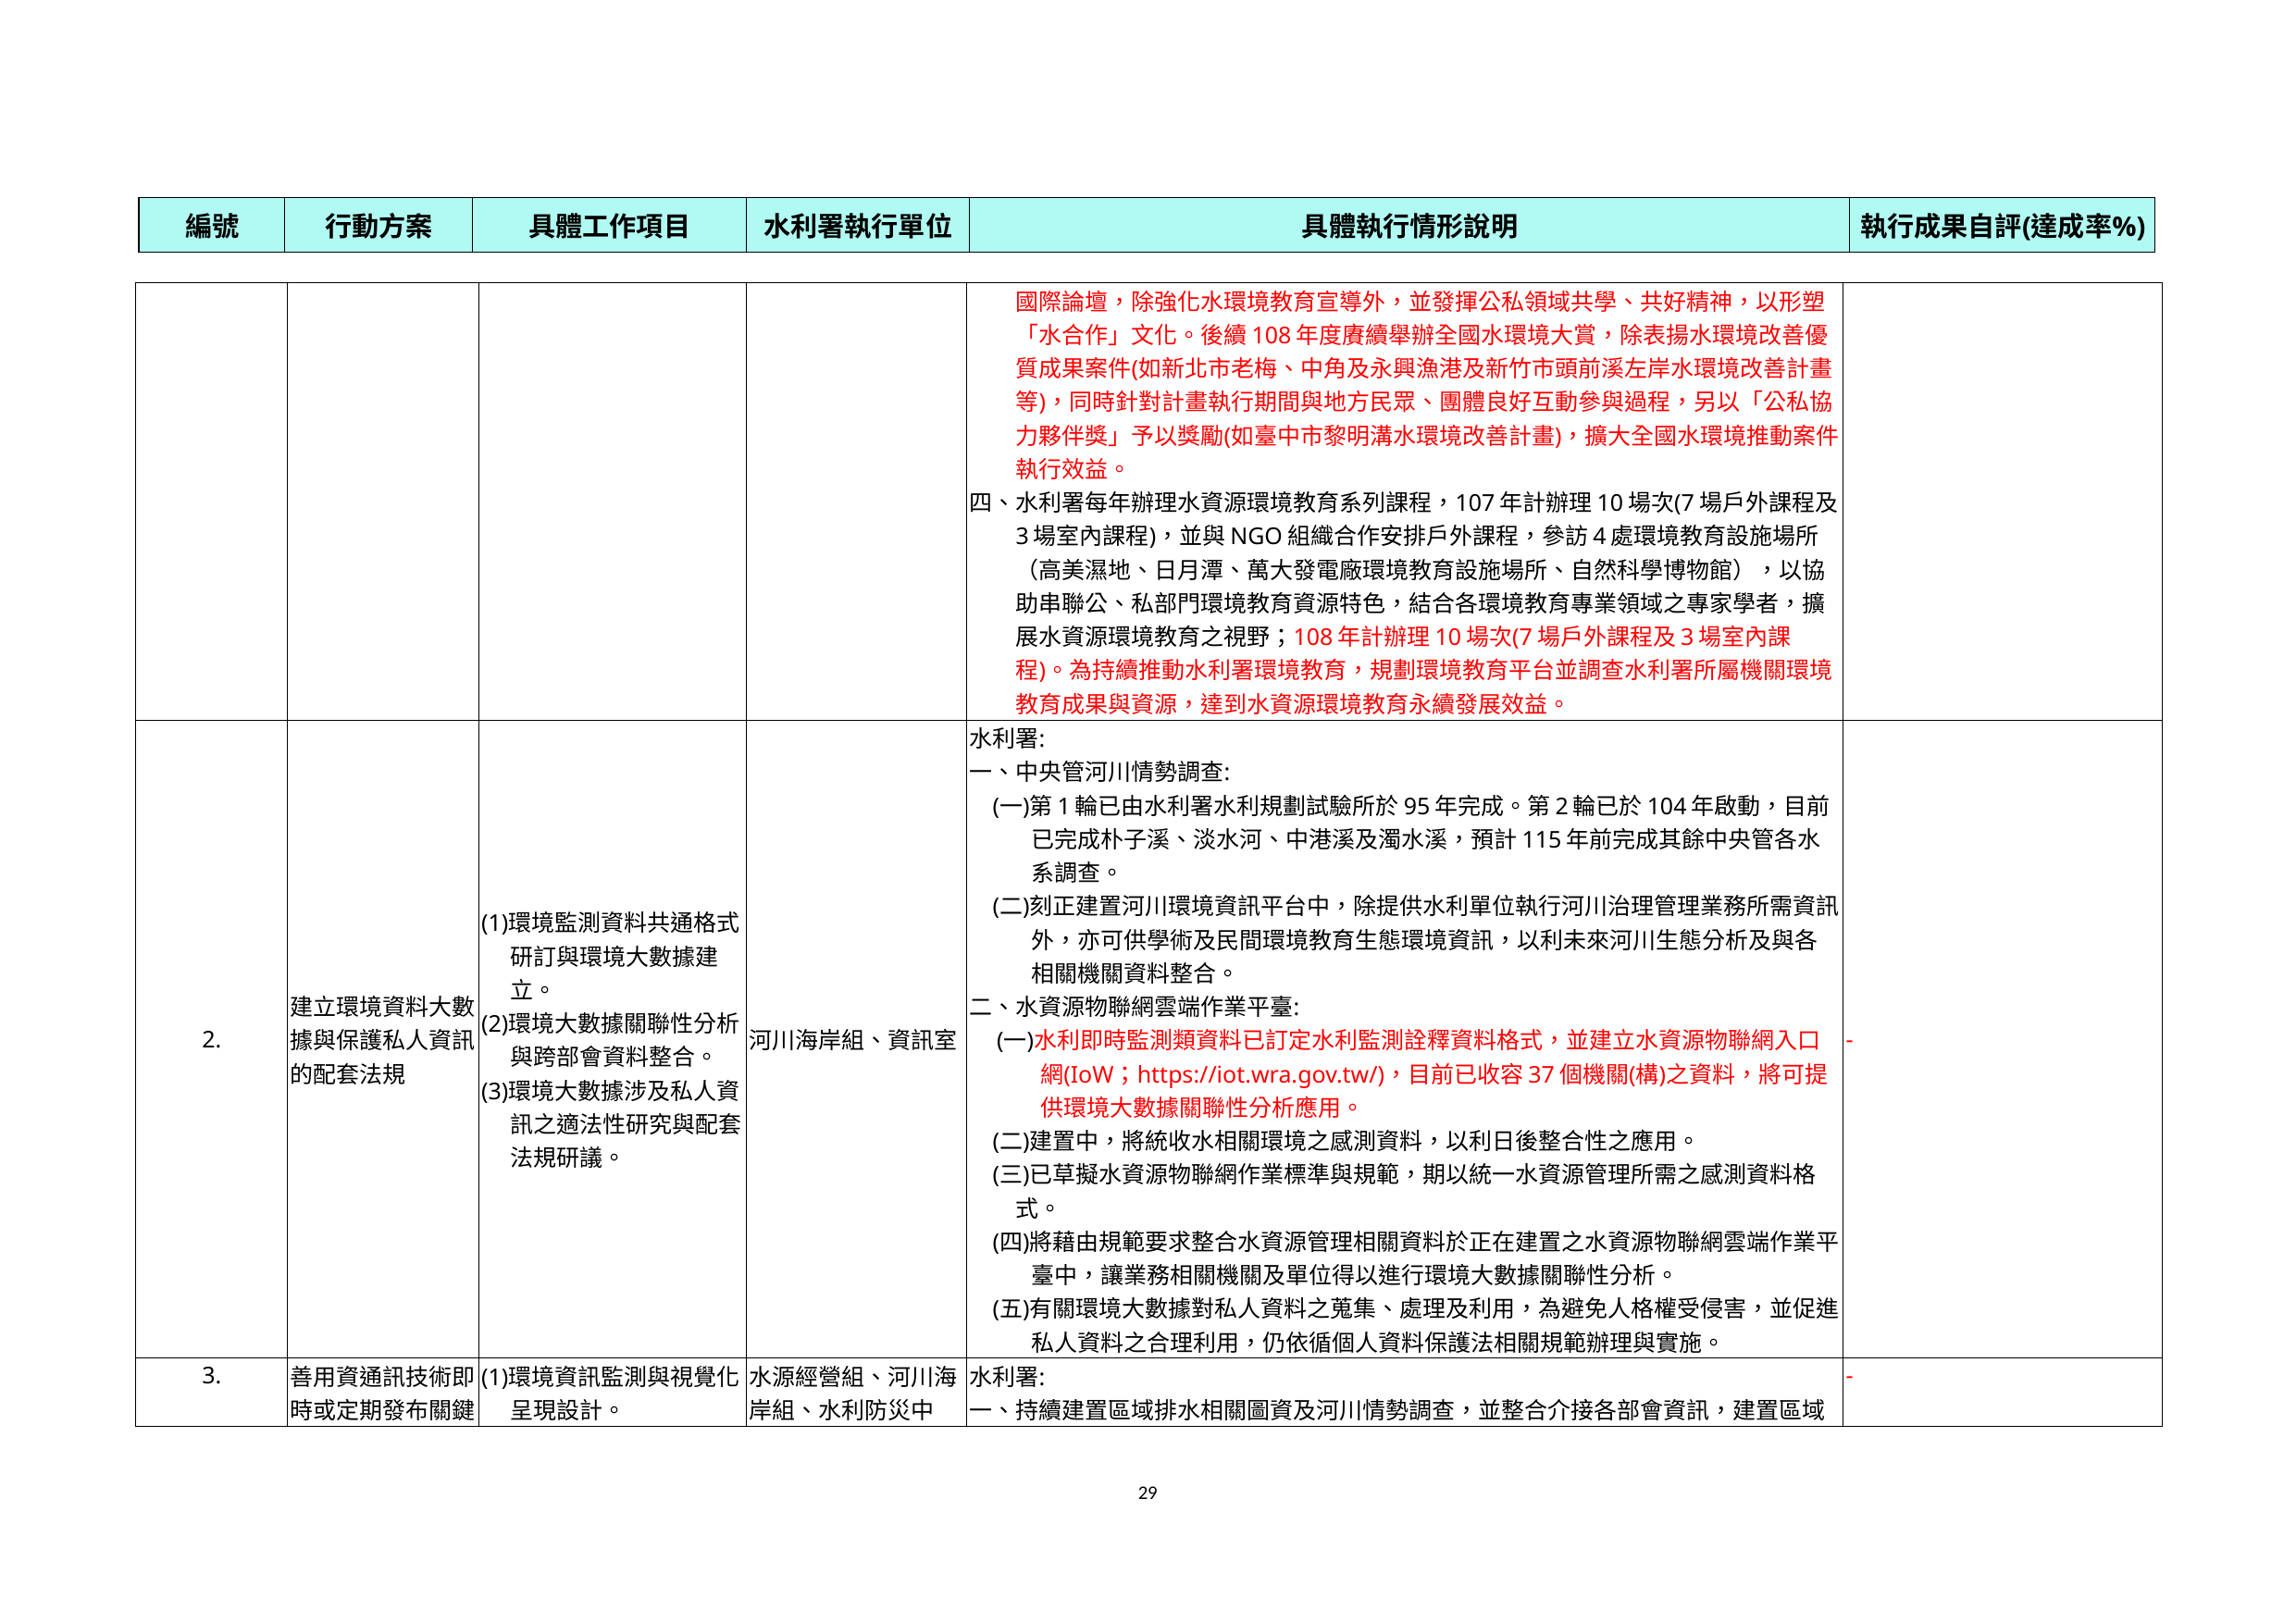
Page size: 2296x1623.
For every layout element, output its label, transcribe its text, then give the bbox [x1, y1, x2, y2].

table_cell 河川海岸組、資訊室 [747, 721, 966, 1357]
table_cell 善用資通訊技術即時或定期發布關鍵 [288, 1358, 478, 1426]
table_cell 2. [136, 721, 287, 1357]
table_cell 水利署: 一、中央管河川情勢調查: (一)第1輪已由水利署水利規劃試驗所於95年完成。第2輪已於104年啟動，目前已完成朴子溪、淡水河、中港溪及濁水溪，預計115年前完成其餘中央管各水系調查。 (二)刻正建置河川環境資訊平台中，除提供水利單位執行河川治理管理業務所需資訊外，亦可供學術及民間環境教育生態環境資訊，以利未來河川生態分析及與各相關機關資料整合。 二、水資源物聯網雲端作業平臺: (一)水利即時監測類資料已訂定水利監測詮釋資料格式，並建立水資源物聯網入口網(IoW；https://iot.wra.gov.tw/)，目前已收容37個機關(構)之資料，將可提供環境大數據關聯性分析應用。 (二)建置中，將統收水相關環境之感測資料，以利日後整合性之應用。 (三)已草擬水資源物聯網作業標準與規範，期以統一水資源管理所需之感測資料格式。 (四)將藉由規範要求整合水資源管理相關資料於正在建置之水資源物聯網雲端作業平臺中，讓業務相關機關及單位得以進行環境大數據關聯性分析。 (五)有關環境大數據對私人資料之蒐集、處理及利用，為避免人格權受侵害，並促進私人資料之合理利用，仍依循個人資料保護法相關規範辦理與實施。 [967, 721, 1843, 1357]
table_cell [136, 283, 287, 719]
table_cell 水源經營組、河川海岸組、水利防災中 [747, 1358, 966, 1426]
table_cell [288, 283, 478, 719]
table_cell (1)環境監測資料共通格式研訂與環境大數據建立。 (2)環境大數據關聯性分析與跨部會資料整合。 (3)環境大數據涉及私人資訊之適法性研究與配套法規研議。 [479, 721, 746, 1357]
table_cell 3. [136, 1358, 287, 1426]
table_cell - [1843, 1358, 2162, 1426]
table_cell 水利署: 一、持續建置區域排水相關圖資及河川情勢調查，並整合介接各部會資訊，建置區域 [967, 1358, 1843, 1426]
table_cell - [1843, 721, 2162, 1357]
table_cell 國際論壇，除強化水環境教育宣導外，並發揮公私領域共學、共好精神，以形塑「水合作」文化。後續108年度賡續舉辦全國水環境大賞，除表揚水環境改善優質成果案件(如新北市老梅、中角及永興漁港及新竹市頭前溪左岸水環境改善計畫等)，同時針對計畫執行期間與地方民眾、團體良好互動參與過程，另以「公私協力夥伴獎」予以獎勵(如臺中市黎明溝水環境改善計畫)，擴大全國水環境推動案件執行效益。 四、水利署每年辦理水資源環境教育系列課程，107年計辦理10場次(7場戶外課程及3場室內課程)，並與NGO組織合作安排戶外課程，參訪4處環境教育設施場所（高美濕地、日月潭、萬大發電廠環境教育設施場所、自然科學博物館），以協助串聯公、私部門環境教育資源特色，結合各環境教育專業領域之專家學者，擴展水資源環境教育之視野；108年計辦理10場次(7場戶外課程及3場室內課程)。為持續推動水利署環境教育，規劃環境教育平台並調查水利署所屬機關環境教育成果與資源，達到水資源環境教育永續發展效益。 [967, 283, 1843, 719]
table_cell [747, 283, 966, 719]
table_cell [1843, 283, 2162, 719]
table_cell (1)環境資訊監測與視覺化呈現設計。 [479, 1358, 746, 1426]
table_cell 建立環境資料大數據與保護私人資訊的配套法規 [288, 721, 478, 1357]
table_cell [479, 283, 746, 719]
